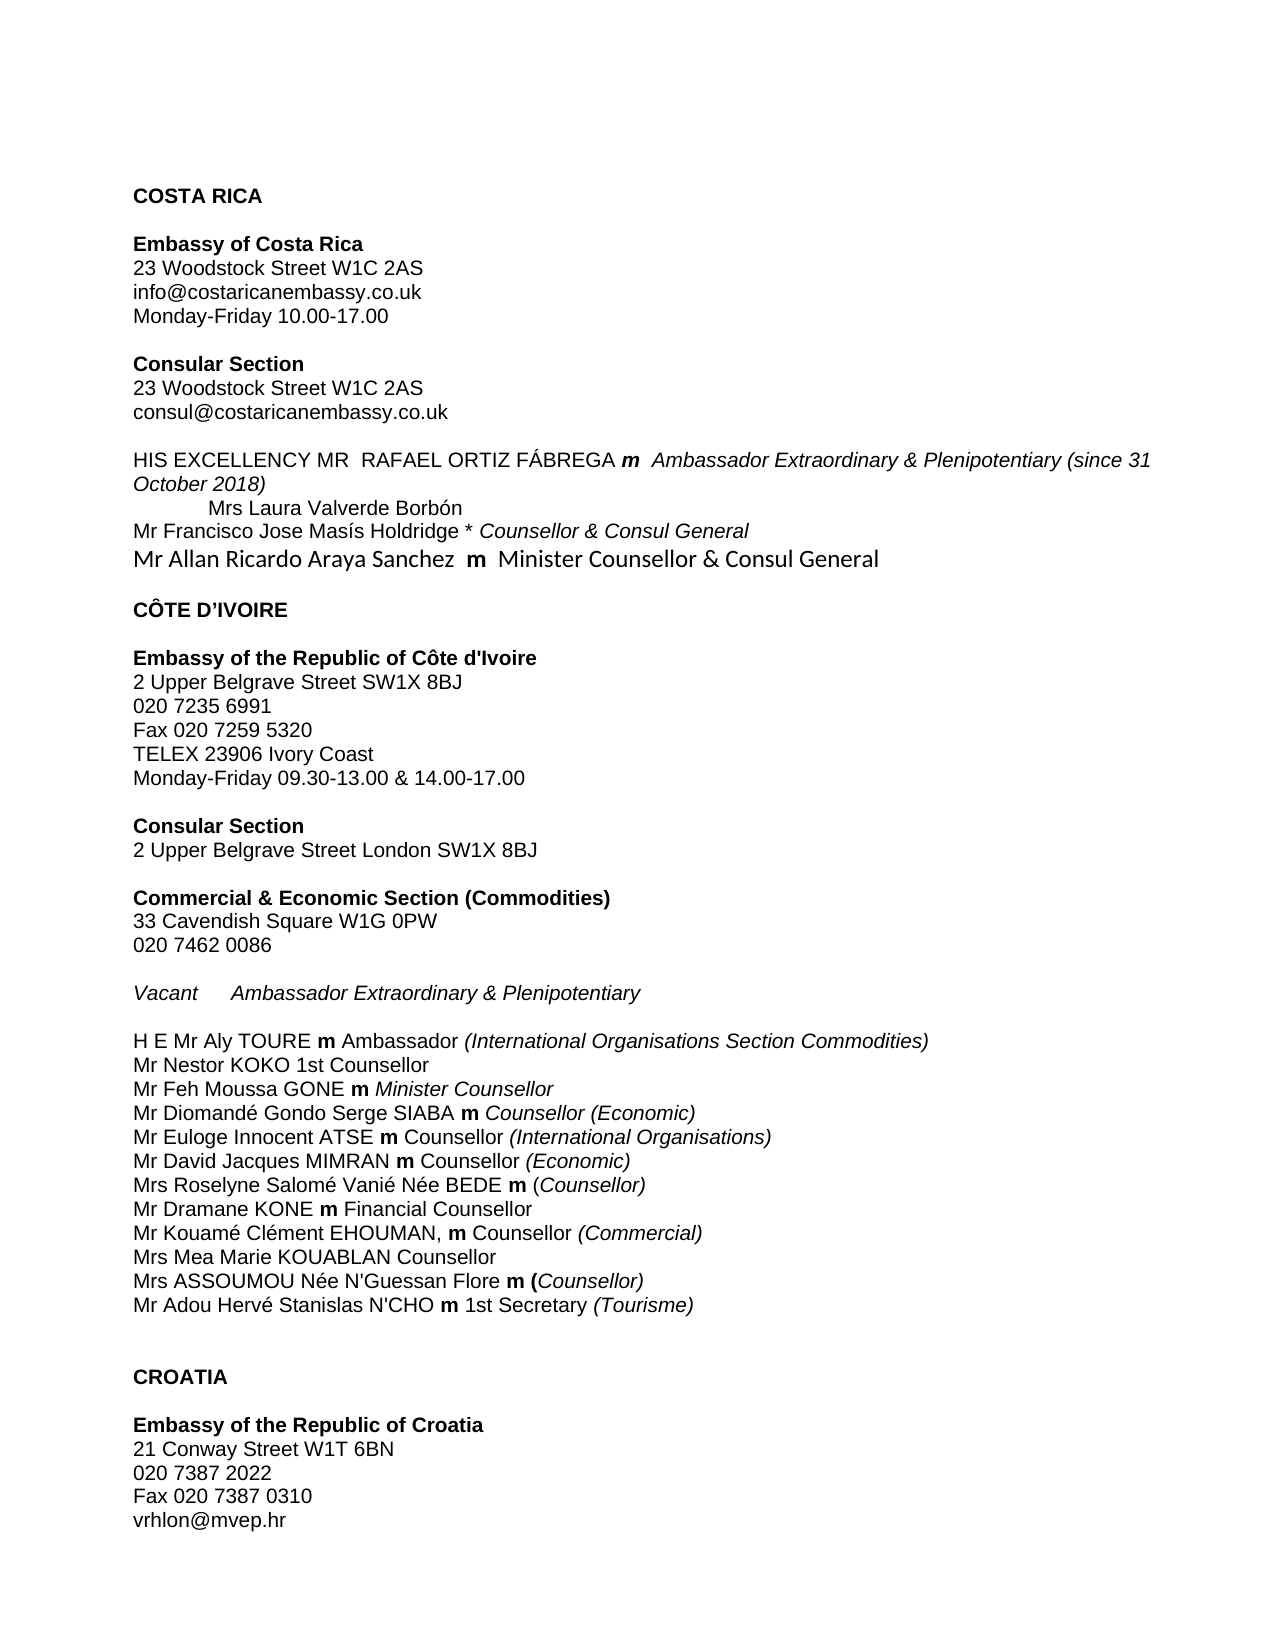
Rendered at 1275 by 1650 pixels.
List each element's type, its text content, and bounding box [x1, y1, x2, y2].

text Mr Feh Moussa GONE m Minister Counsellor [133, 1077, 1181, 1101]
text Embassy of the Republic of Côte d'Ivoire [133, 646, 1181, 670]
text 33 Cavendish Square W1G 0PW [133, 909, 1181, 933]
text COSTA RICA [133, 184, 1181, 208]
text Mr Allan Ricardo Araya Sanchez m Minister Counsellor & Consul General [133, 543, 1181, 574]
text Fax 020 7259 5320 [133, 718, 1181, 742]
text info@costaricanembassy.co.uk [133, 280, 1181, 304]
text 21 Conway Street W1T 6BN [133, 1436, 1181, 1460]
text 23 Woodstock Street W1C 2AS [133, 376, 1181, 399]
text Mr David Jacques MIMRAN m Counsellor (Economic) [133, 1149, 1181, 1173]
text Mrs Laura Valverde Borbón [133, 495, 1181, 519]
text 2 Upper Belgrave Street London SW1X 8BJ [133, 837, 1181, 861]
text Vacant Ambassador Extraordinary & Plenipotentiary [133, 981, 1181, 1005]
text Embassy of the Republic of Croatia [133, 1412, 1181, 1436]
text 2 Upper Belgrave Street SW1X 8BJ [133, 670, 1181, 694]
text Monday-Friday 09.30-13.00 & 14.00-17.00 [133, 766, 1181, 789]
text Fax 020 7387 0310 [133, 1484, 1181, 1508]
text Embassy of Costa Rica [133, 232, 1181, 256]
text Mrs ASSOUMOU Née N'Guessan Flore m (Counsellor) [133, 1269, 1181, 1293]
text Mr Nestor KOKO 1st Counsellor [133, 1053, 1181, 1077]
text vrhlon@mvep.hr [133, 1508, 1181, 1532]
text Mr Euloge Innocent ATSE m Counsellor (International Organisations) [133, 1125, 1181, 1149]
text Consular Section [133, 813, 1181, 837]
text TELEX 23906 Ivory Coast [133, 742, 1181, 766]
text Monday-Friday 10.00-17.00 [133, 304, 1181, 328]
text 020 7235 6991 [133, 694, 1181, 718]
text 23 Woodstock Street W1C 2AS [133, 256, 1181, 280]
text Mr Adou Hervé Stanislas N'CHO m 1st Secretary (Tourisme) [133, 1293, 1181, 1317]
text Mr Francisco Jose Masís Holdridge * Counsellor & Consul General [133, 519, 1181, 543]
text Mrs Mea Marie KOUABLAN Counsellor [133, 1245, 1181, 1269]
text CȎTE D’IVOIRE [133, 598, 1181, 622]
text H E Mr Aly TOURE m Ambassador (International Organisations Section Commodities) [133, 1029, 1181, 1053]
text 020 7387 2022 [133, 1460, 1181, 1484]
text consul@costaricanembassy.co.uk [133, 399, 1181, 423]
text Mr Dramane KONE m Financial Counsellor [133, 1197, 1181, 1221]
text CROATIA [133, 1364, 1181, 1388]
text Mr Diomandé Gondo Serge SIABA m Counsellor (Economic) [133, 1101, 1181, 1125]
text 020 7462 0086 [133, 933, 1181, 957]
text Mr Kouamé Clément EHOUMAN, m Counsellor (Commercial) [133, 1221, 1181, 1245]
text HIS EXCELLENCY MR RAFAEL ORTIZ FÁBREGA m Ambassador Extraordinary & Plenipotentiary (since 31 October 2018) [133, 447, 1181, 495]
text Commercial & Economic Section (Commodities) [133, 885, 1181, 909]
text Mrs Roselyne Salomé Vanié Née BEDE m (Counsellor) [133, 1173, 1181, 1197]
subtitle Consular Section [133, 352, 1181, 376]
